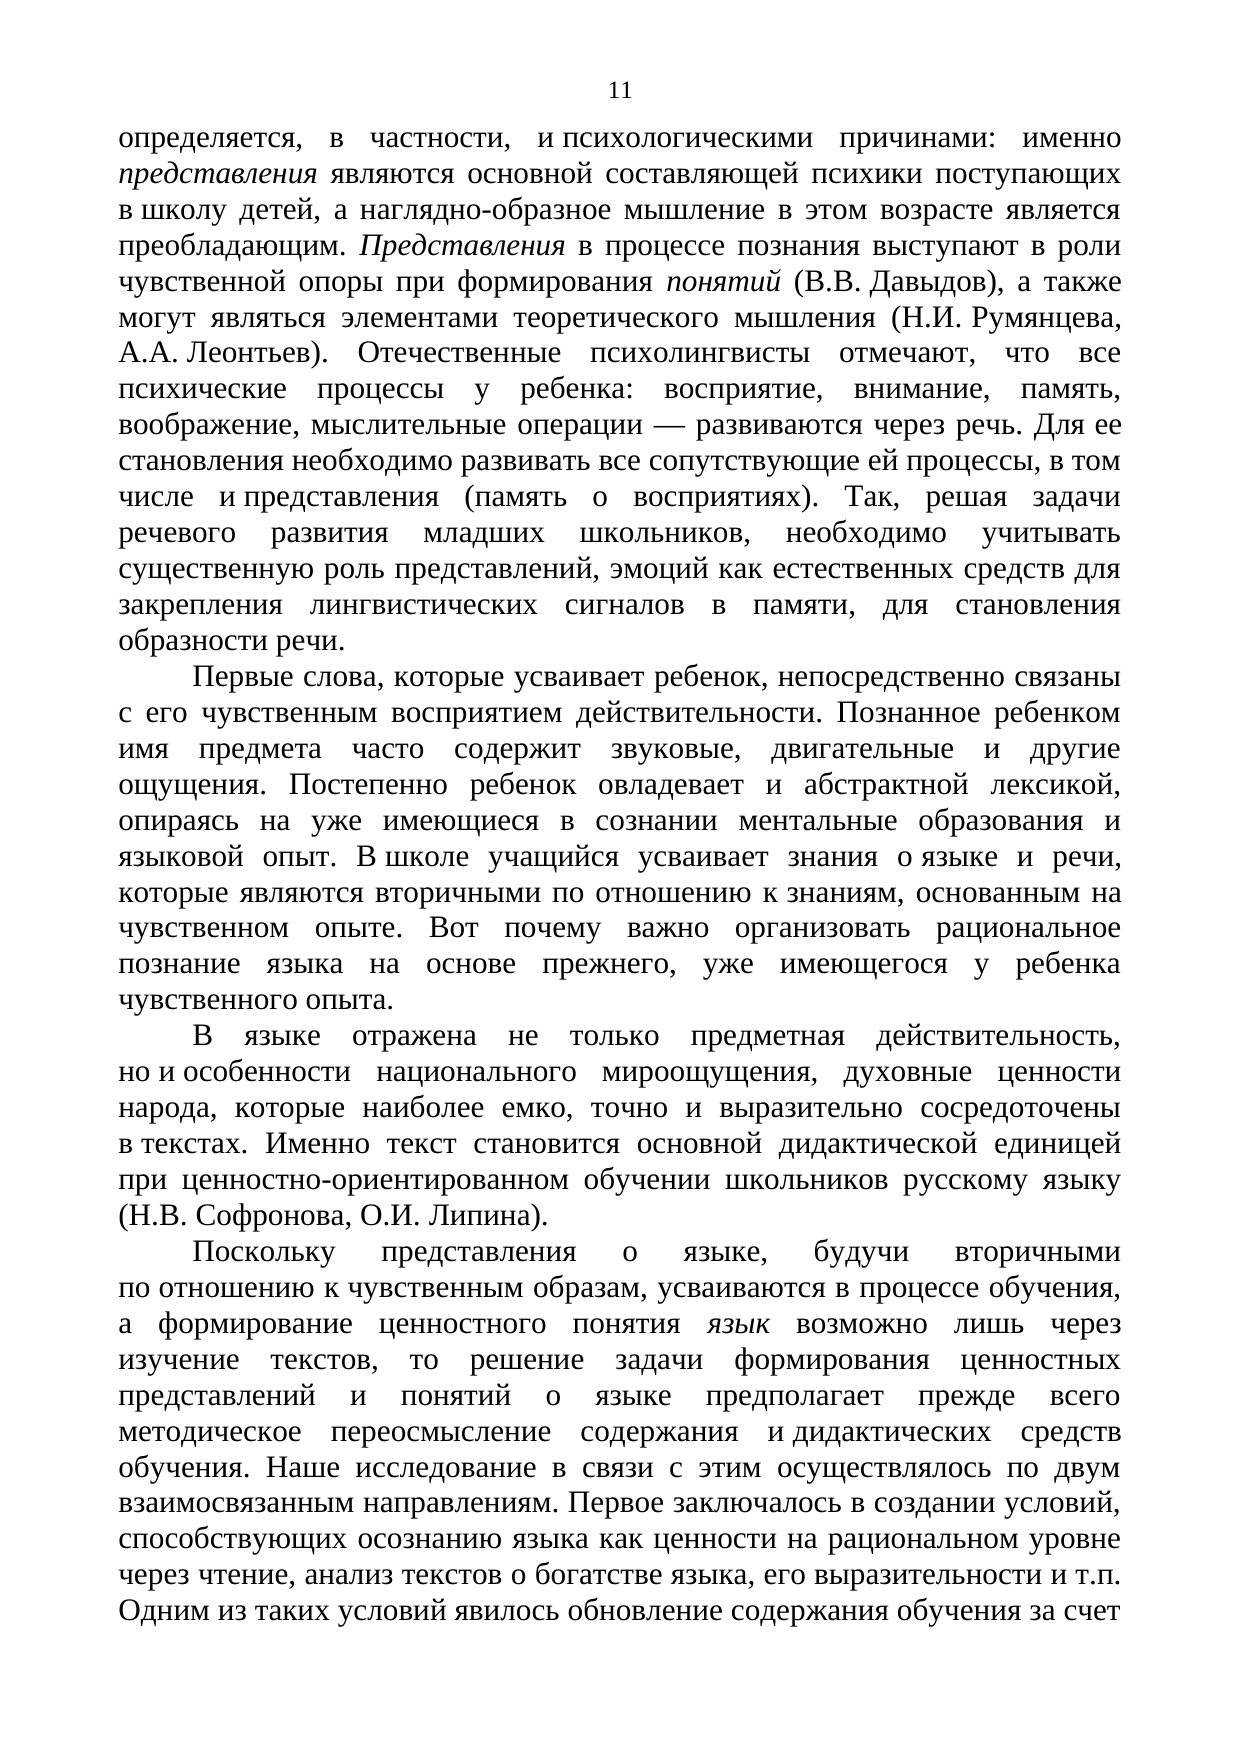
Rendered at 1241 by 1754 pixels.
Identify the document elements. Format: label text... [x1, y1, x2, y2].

text Первые слова, которые усваивает ребенок, непосредственно связаны с его чувственным восприятием действительности. Познанное ребенком имя предмета часто содержит звуковые, двигательные и другие ощущения. Постепенно ребенок овладевает и абстрактной лексикой, опираясь на уже имеющиеся в сознании ментальные образования и языковой опыт. В школе учащийся усваивает знания о языке и речи, которые являются вторичными по отношению к знаниям, основанным на чувственном опыте. Вот почему важно организовать рациональное познание языка на основе прежнего, уже имеющегося у ребенка чувственного опыта. [118, 657, 1122, 1017]
text определяется, в частности, и психологическими причинами: именно представления являются основной составляющей психики поступающих в школу детей, а наглядно-образное мышление в этом возрасте является преобладающим. Представления в процессе познания выступают в роли чувственной опоры при формирования понятий (В.В. Давыдов), а также могут являться элементами теоретического мышления (Н.И. Румянцева, А.А. Леонтьев). Отечественные психолингвисты отмечают, что все психические процессы у ребенка: восприятие, внимание, память, воображение, мыслительные операции — развиваются через речь. Для ее становления необходимо развивать все сопутствующие ей процессы, в том числе и представления (память о восприятиях). Так, решая задачи речевого развития младших школьников, необходимо учитывать существенную роль представлений, эмоций как естественных средств для закрепления лингвистических сигналов в памяти, для становления образности речи. [118, 118, 1122, 657]
text Поскольку представления о языке, будучи вторичными по отношению к чувственным образам, усваиваются в процессе обучения, а формирование ценностного понятия язык возможно лишь через изучение текстов, то решение задачи формирования ценностных представлений и понятий о языке предполагает прежде всего методическое переосмысление содержания и дидактических средств обучения. Наше исследование в связи с этим осуществлялось по двум взаимосвязанным направлениям. Первое заключалось в создании условий, способствующих осознанию языка как ценности на рациональном уровне через чтение, анализ текстов о богатстве языка, его выразительности и т.п. Одним из таких условий явилось обновление содержания обучения за счет [118, 1232, 1122, 1627]
text В языке отражена не только предметная действительность, но и особенности национального мироощущения, духовные ценности народа, которые наиболее емко, точно и выразительно сосредоточены в текстах. Именно текст становится основной дидактической единицей при ценностно-ориентированном обучении школьников русскому языку (Н.В. Софронова, О.И. Липина). [118, 1017, 1122, 1232]
